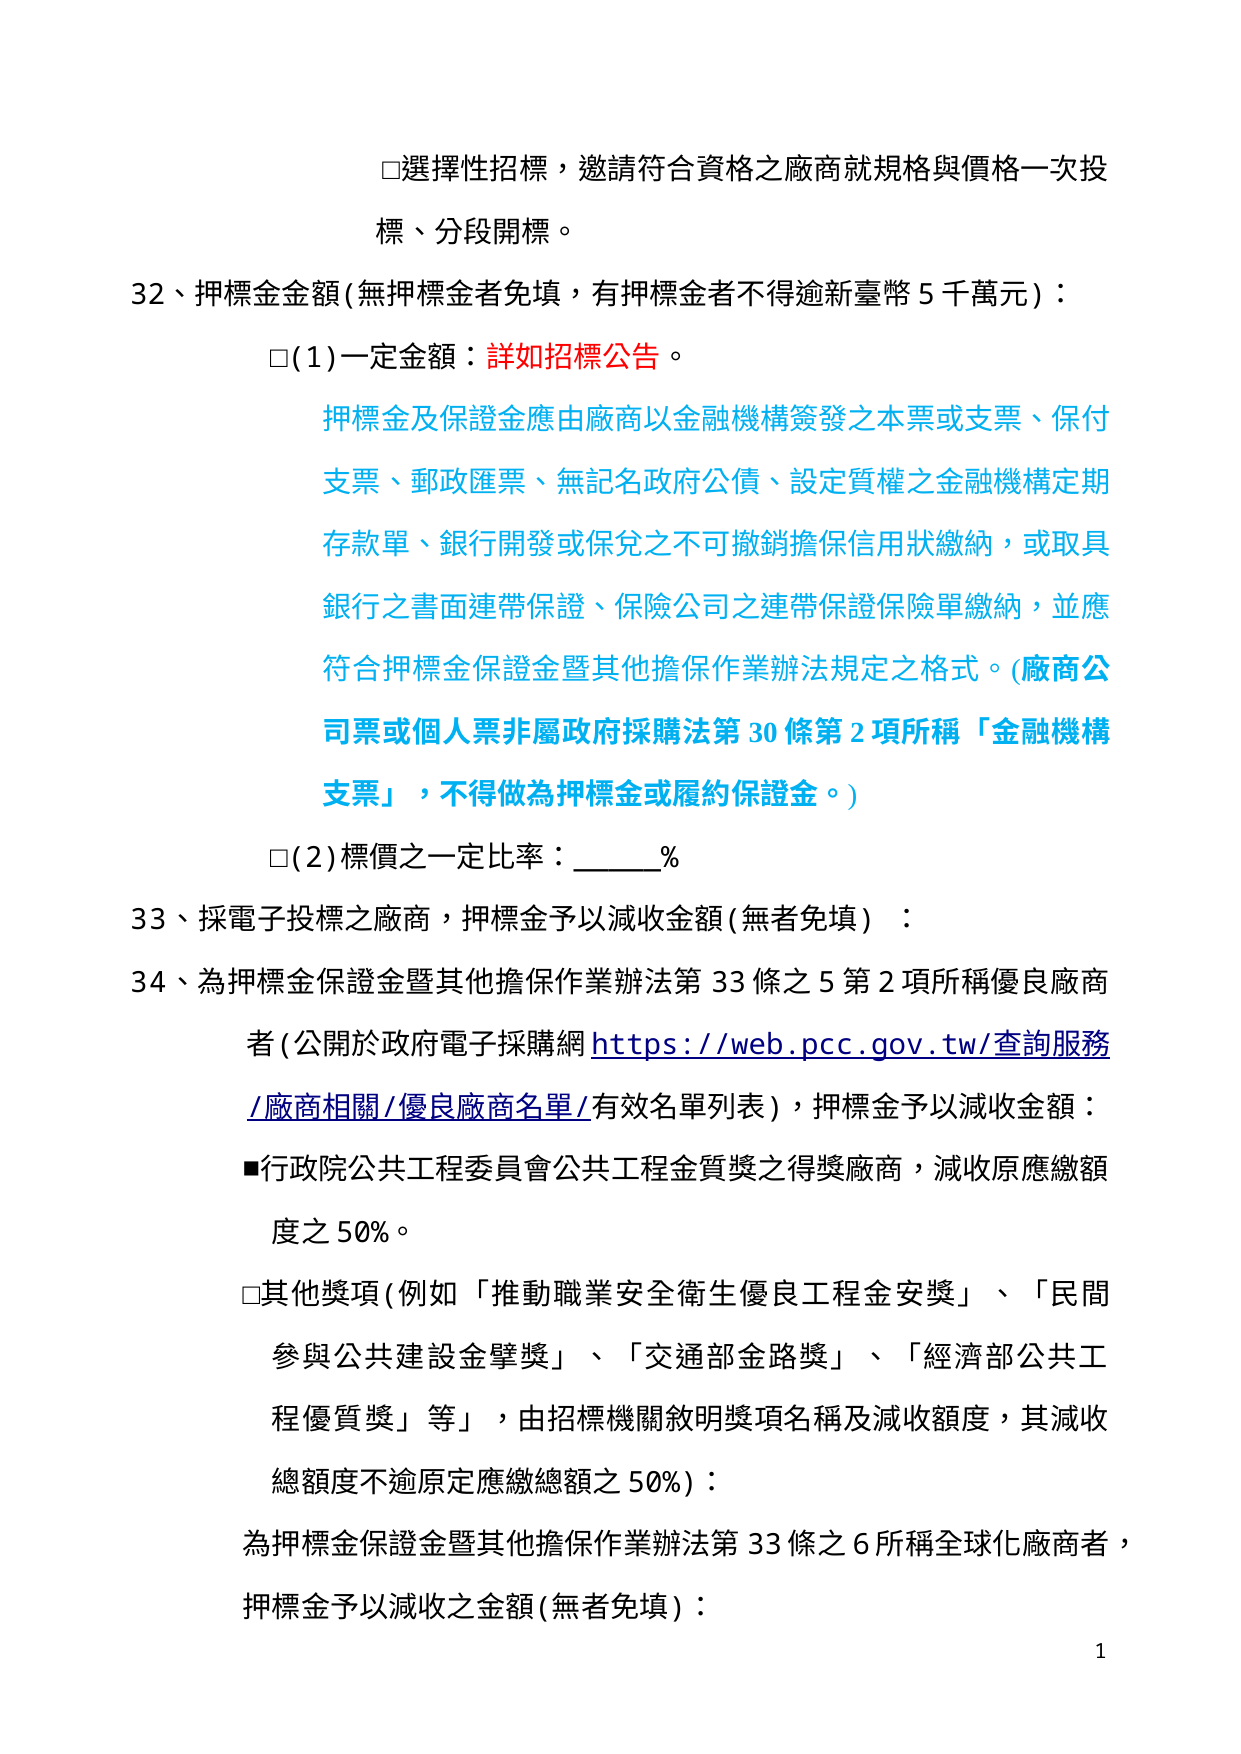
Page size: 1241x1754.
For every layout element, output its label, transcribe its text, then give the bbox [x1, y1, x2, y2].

text □(1)一定金額：詳如招標公告。 [130, 313, 1110, 375]
text □選擇性招標，邀請符合資格之廠商就規格與價格一次投標、分段開標。 [187, 125, 1110, 250]
text □其他獎項(例如「推動職業安全衛生優良工程金安獎」、「民間參與公共建設金擘獎」、「交通部金路獎」、「經濟部公共工程優質獎」等」，由招標機關敘明獎項名稱及減收額度，其減收總額度不逾原定應繳總額之50%)： [242, 1250, 1110, 1500]
text 為押標金保證金暨其他擔保作業辦法第33條之6所稱全球化廠商者，押標金予以減收之金額(無者免填)： [242, 1500, 1110, 1625]
text ■行政院公共工程委員會公共工程金質獎之得獎廠商，減收原應繳額度之50%。 [242, 1125, 1110, 1250]
text □(2)標價之一定比率：_____% [130, 813, 1110, 875]
list 為押標金保證金暨其他擔保作業辦法第33條之5第2項所稱優良廠商者(公開於政府電子採購網https://web.pcc.gov.tw/查詢服務/廠商相關/優良廠商名單/有效名單列表)，押標金予以減收金額： [130, 938, 1110, 1125]
list 押標金金額(無押標金者免填，有押標金者不得逾新臺幣5千萬元)： [130, 250, 1110, 313]
text 押標金及保證金應由廠商以金融機構簽發之本票或支票、保付支票、郵政匯票、無記名政府公債、設定質權之金融機構定期存款單、銀行開發或保兌之不可撤銷擔保信用狀繳納，或取具銀行之書面連帶保證、保險公司之連帶保證保險單繳納，並應符合押標金保證金暨其他擔保作業辦法規定之格式。(廠商公司票或個人票非屬政府採購法第30條第2項所稱「金融機構支票」，不得做為押標金或履約保證金。) [322, 375, 1110, 813]
list 採電子投標之廠商，押標金予以減收金額(無者免填) ： [130, 875, 1110, 938]
